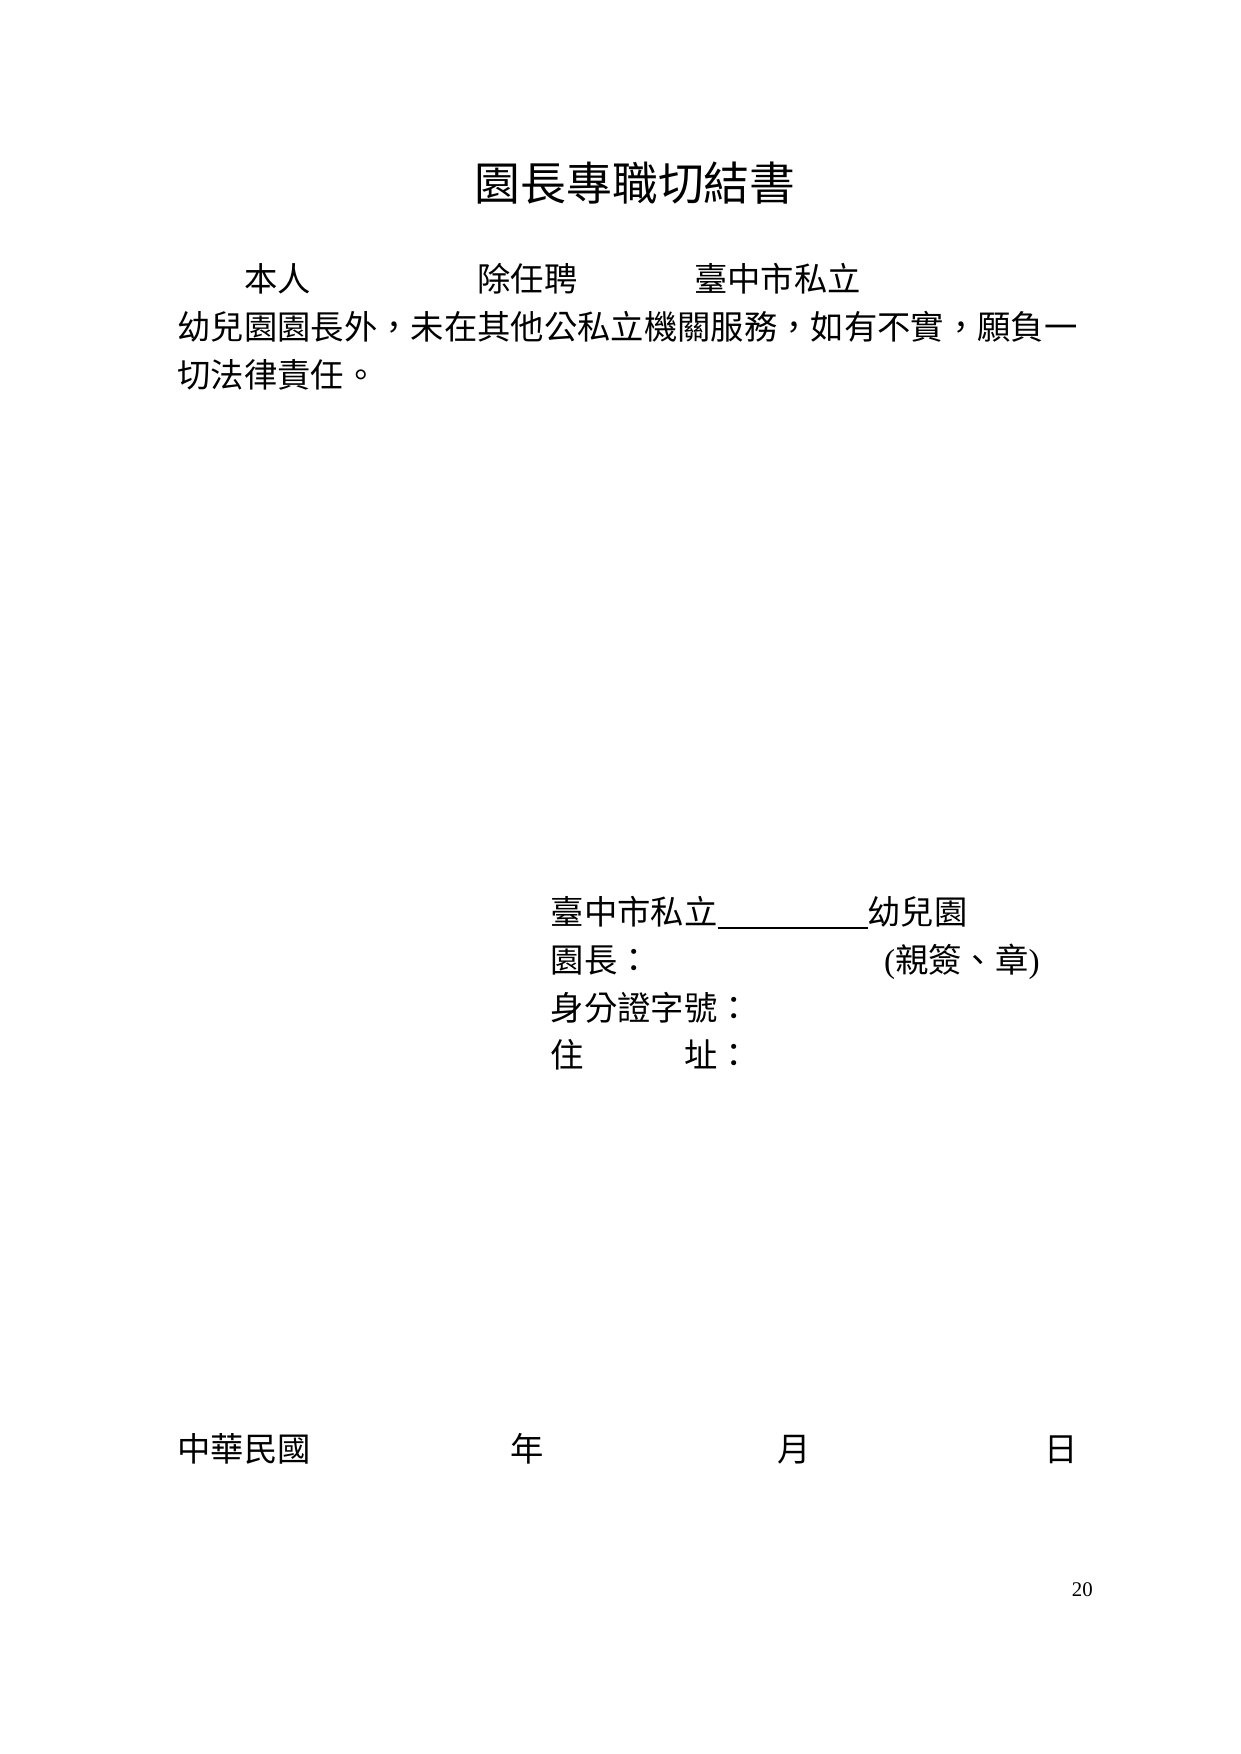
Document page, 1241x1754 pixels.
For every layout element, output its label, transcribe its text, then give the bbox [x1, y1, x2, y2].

text 園長專職切結書 [177, 148, 1092, 214]
text 身分證字號： [177, 982, 1092, 1029]
text 本人 除任聘 臺中市私立 幼兒園園長外，未在其他公私立機關服務，如有不實，願負一切法律責任。 [177, 252, 1092, 397]
text 臺中市私立 幼兒園 [177, 886, 1092, 934]
text 中華民國 年 月 日 [177, 1422, 1092, 1471]
text 園長： (親簽、章) [177, 934, 1092, 982]
text 住 址： [177, 1029, 1092, 1077]
